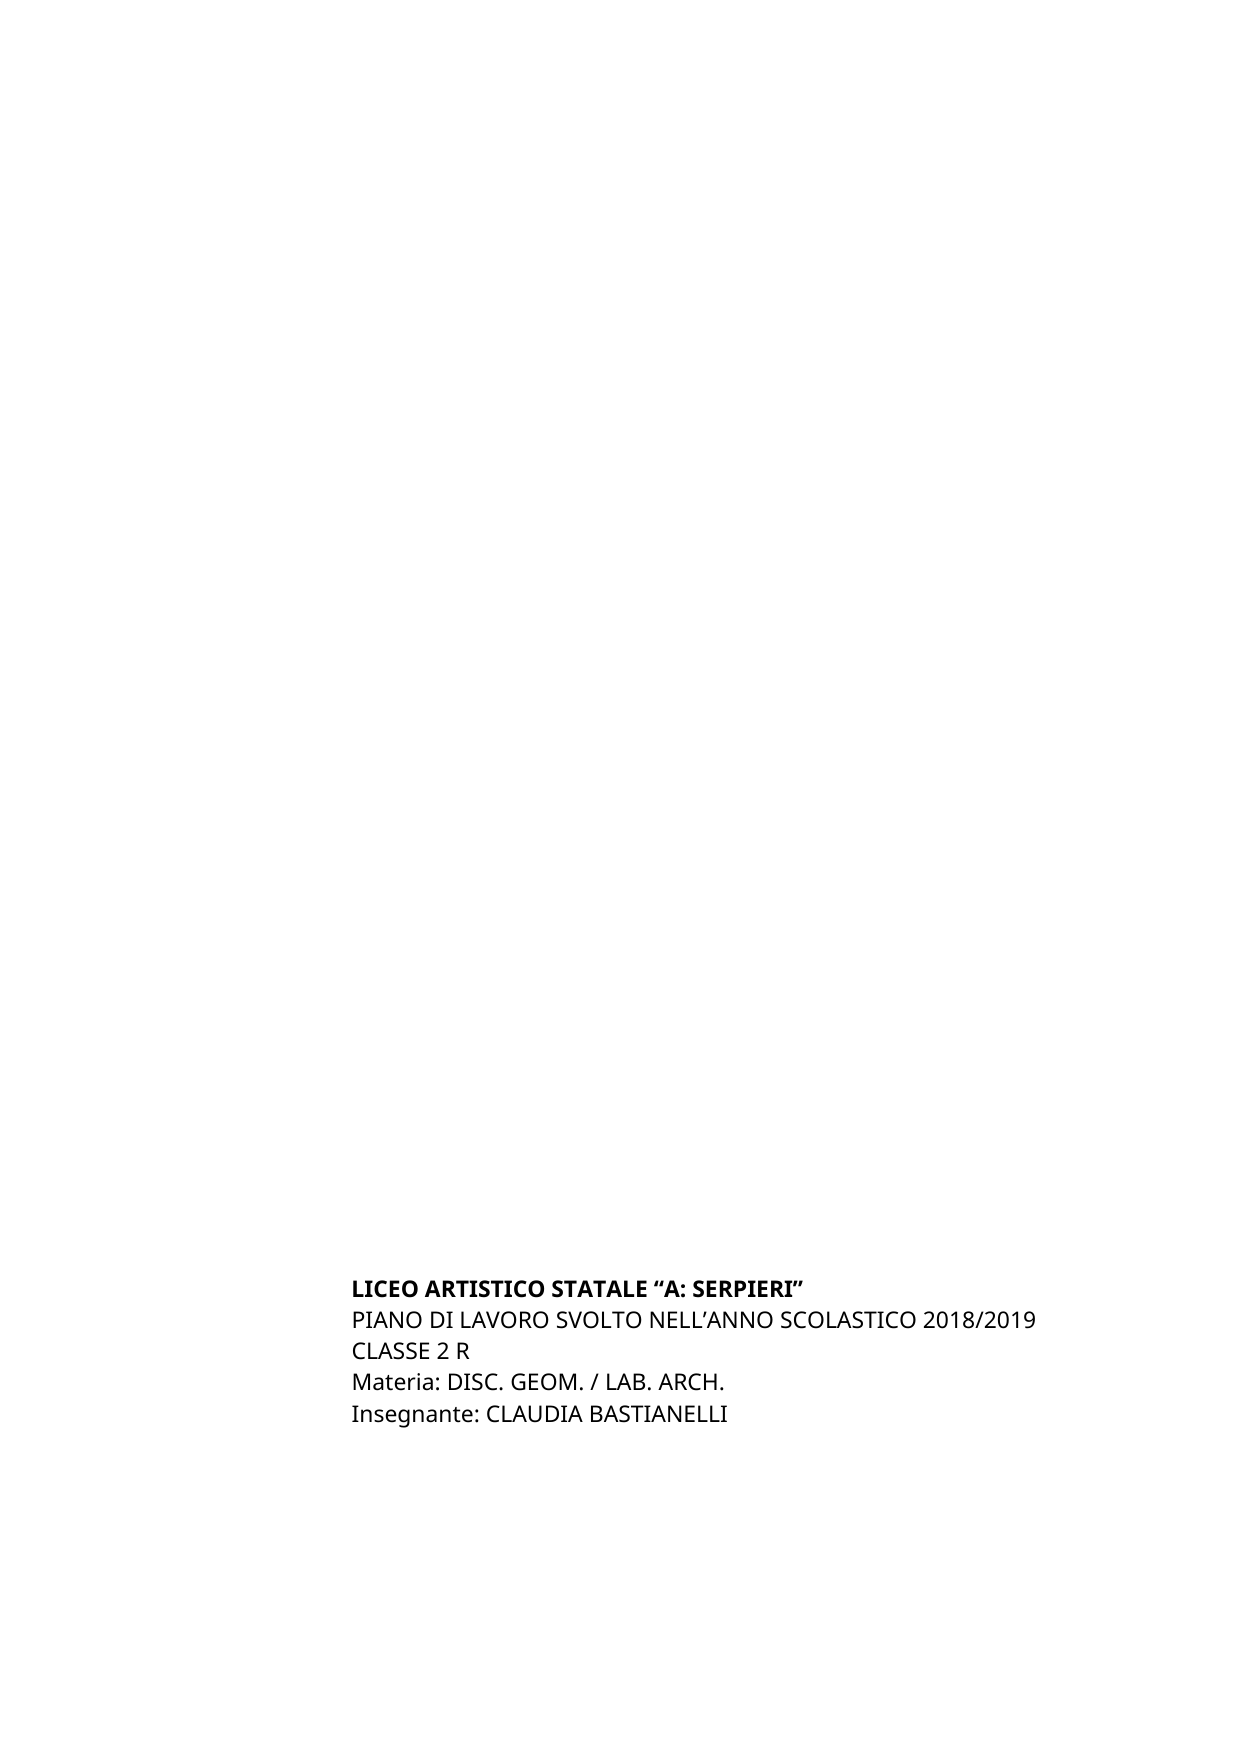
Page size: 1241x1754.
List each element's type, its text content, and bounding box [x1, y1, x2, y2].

text LICEO ARTISTICO STATALE “A: SERPIERI” [118, 1273, 1122, 1304]
text PIANO DI LAVORO SVOLTO NELL’ANNO SCOLASTICO 2018/2019 [118, 1304, 1122, 1335]
text Materia: DISC. GEOM. / LAB. ARCH. [118, 1366, 1122, 1398]
text Insegnante: CLAUDIA BASTIANELLI [118, 1398, 1122, 1429]
text CLASSE 2 R [118, 1335, 1122, 1366]
